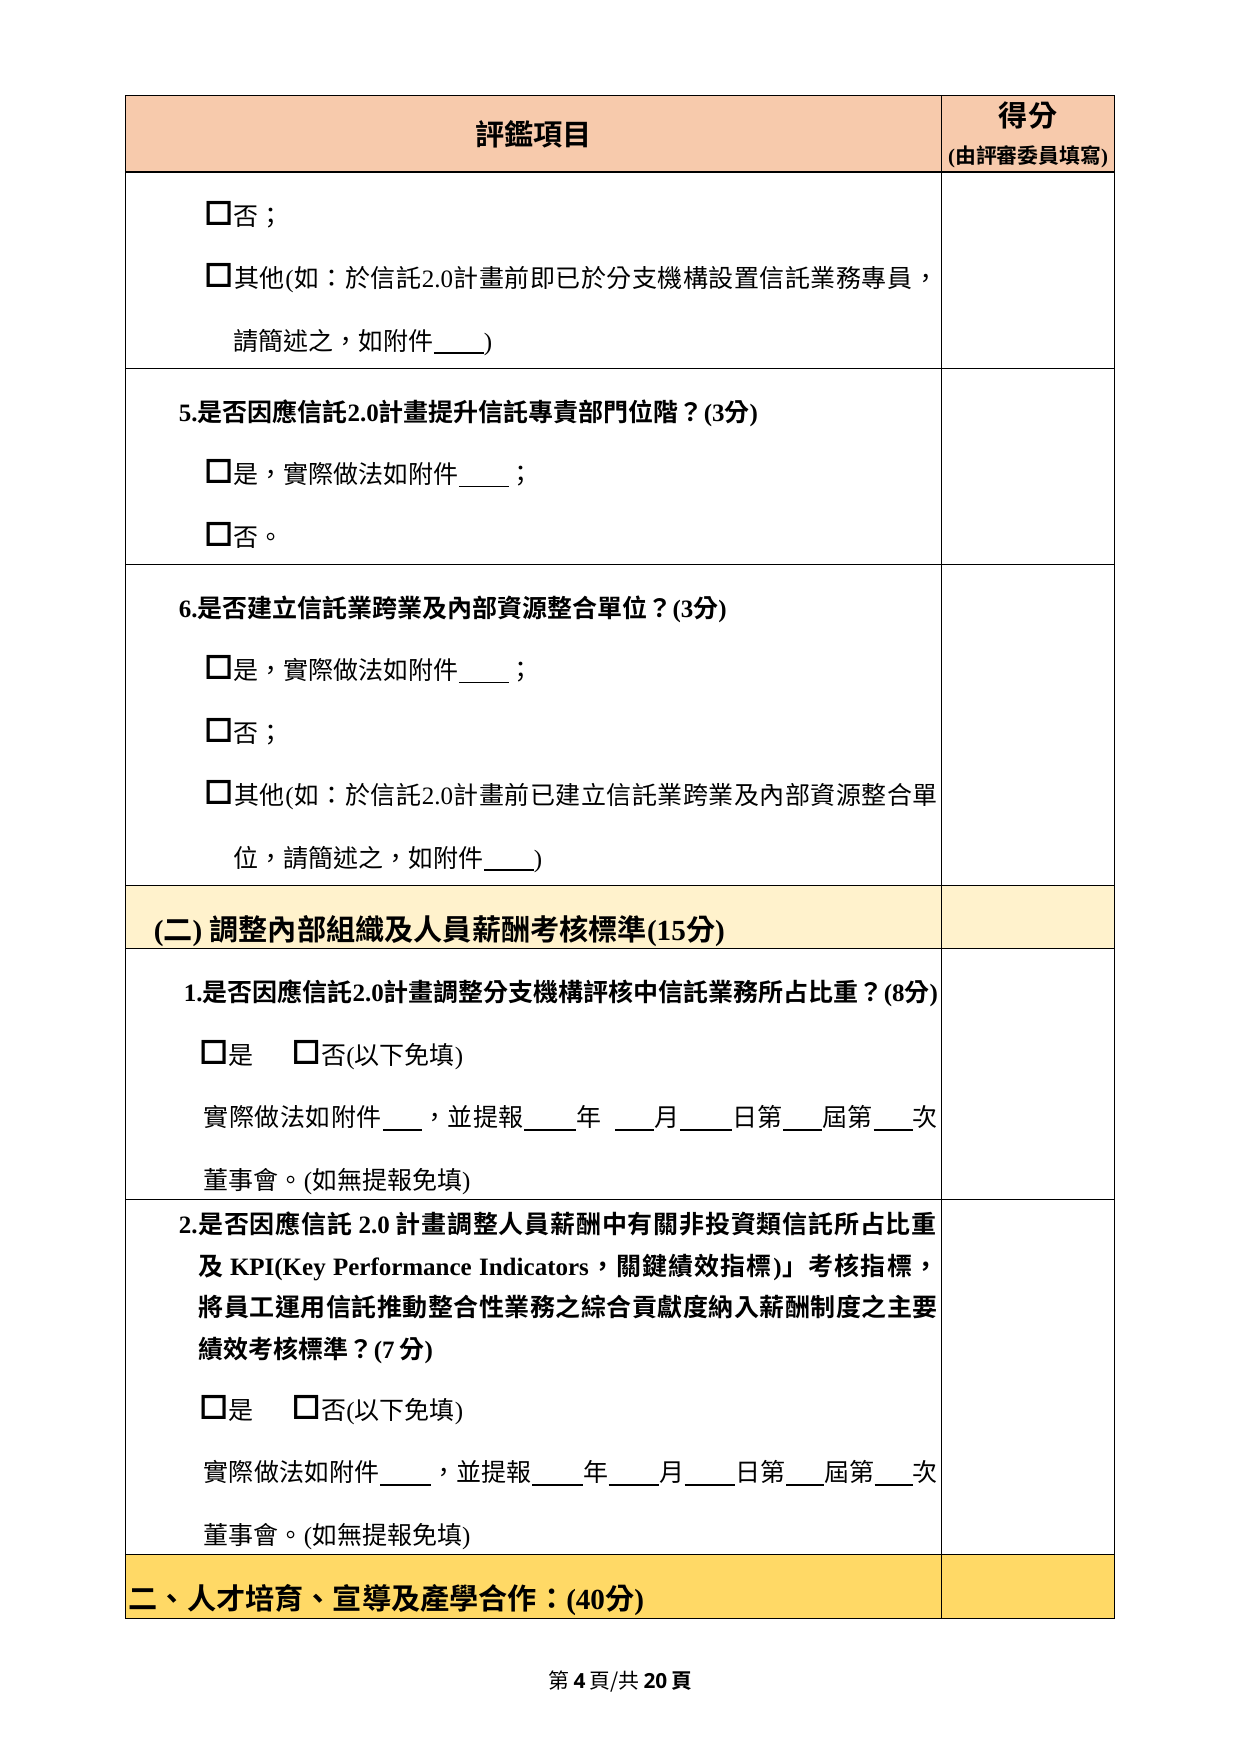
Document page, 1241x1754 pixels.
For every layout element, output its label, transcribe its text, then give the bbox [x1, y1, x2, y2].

table_cell 5.是否因應信託2.0計畫提升信託專責部門位階？(3分) 是，實際做法如附件 ； 否。 [126, 369, 941, 563]
table_header 得分 (由評審委員填寫) [942, 96, 1114, 171]
table_cell (二) 調整內部組織及人員薪酬考核標準(15分) [126, 886, 941, 948]
table_cell 2.是否因應信託2.0計畫調整人員薪酬中有關非投資類信託所占比重及KPI(Key Performance Indicators，關鍵績效指標)」考核指標，將員工運用信託推動整合性業務之綜合貢獻度納入薪酬制度之主要績效考核標準？(7分) 是 否(以下免填) 實際做法如附件 ，並提報 年 月 日第 屆第 次董事會。(如無提報免填) [126, 1200, 941, 1554]
table_cell [942, 1555, 1114, 1618]
table_cell [942, 1200, 1114, 1554]
table_cell [942, 949, 1114, 1199]
table_cell [942, 369, 1114, 563]
table_cell 6.是否建立信託業跨業及內部資源整合單位？(3分) 是，實際做法如附件 ； 否； 其他(如：於信託2.0計畫前已建立信託業跨業及內部資源整合單位，請簡述之，如附件 ) [126, 565, 941, 884]
table_cell 二、人才培育、宣導及產學合作：(40分) [126, 1555, 941, 1618]
table_cell 否； 其他(如：於信託2.0計畫前即已於分支機構設置信託業務專員，請簡述之，如附件 ) [126, 173, 941, 367]
table_cell [942, 173, 1114, 367]
table_cell 1.是否因應信託2.0計畫調整分支機構評核中信託業務所占比重？(8分) 是 否(以下免填) 實際做法如附件 ，並提報 年 月 日第 屆第 次董事會。(如無提報免填) [126, 949, 941, 1199]
table_header 評鑑項目 [126, 96, 941, 171]
table_cell [942, 565, 1114, 884]
table_cell [942, 886, 1114, 948]
